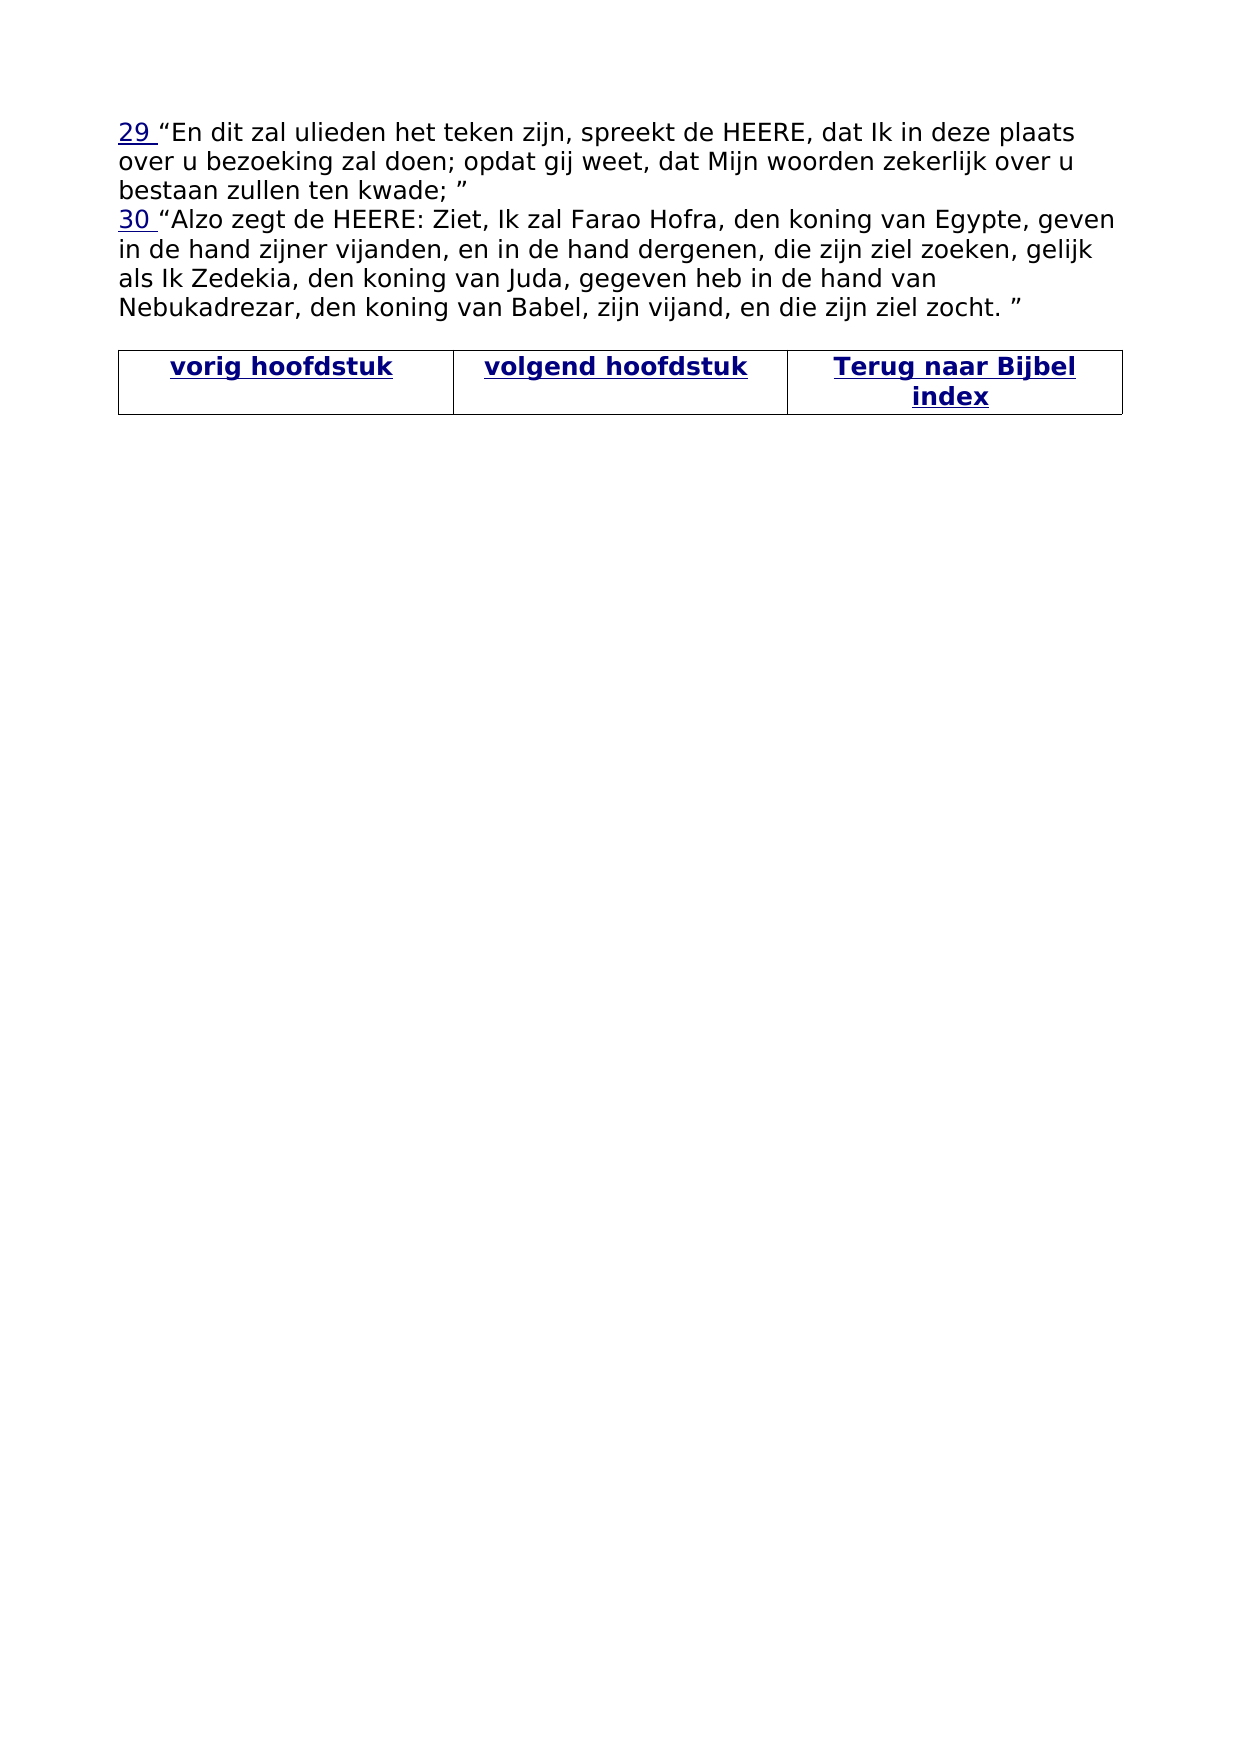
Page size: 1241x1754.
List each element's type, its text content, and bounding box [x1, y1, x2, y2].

text 29 “En dit zal ulieden het teken zijn, spreekt de HEERE, dat Ik in deze plaats over u bezoeking zal doen; opdat gij weet, dat Mijn woorden zekerlijk over u bestaan zullen ten kwade; ” 30 “Alzo zegt de HEERE: Ziet, Ik zal Farao Hofra, den koning van Egypte, geven in de hand zijner vijanden, en in de hand dergenen, die zijn ziel zoeken, gelijk als Ik Zedekia, den koning van Juda, gegeven heb in de hand van Nebukadrezar, den koning van Babel, zijn vijand, en die zijn ziel zocht. ” [118, 118, 1122, 322]
table_header vorig hoofdstuk [119, 351, 453, 414]
table_header volgend hoofdstuk [454, 351, 787, 414]
table_header Terug naar Bijbel index [788, 351, 1122, 414]
